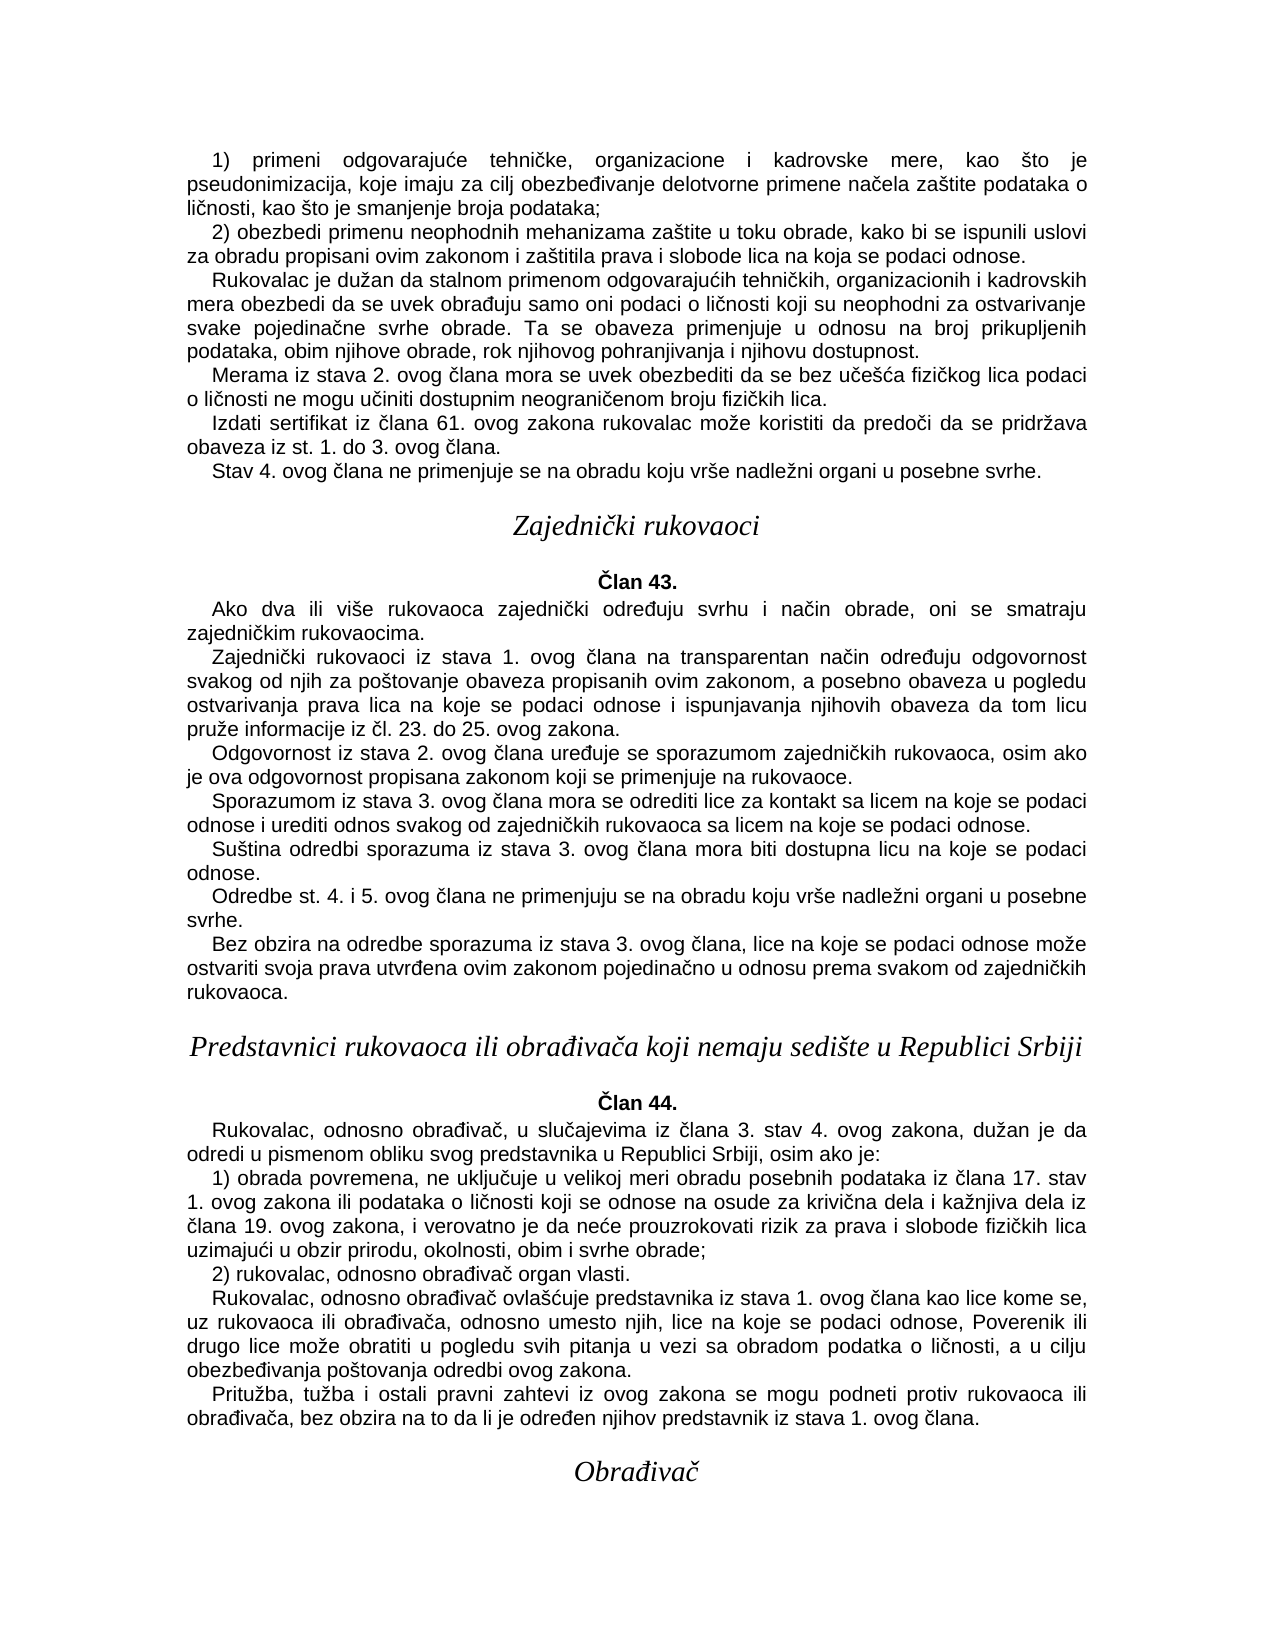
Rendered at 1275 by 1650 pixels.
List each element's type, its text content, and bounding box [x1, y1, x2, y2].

text 2) rukovalac, odnosno obrađivač organ vlasti. [187, 1262, 1088, 1286]
text 1) primeni odgovarajuće tehničke, organizacione i kadrovske mere, kao što je pseudonimizacija, koje imaju za cilj obezbeđivanje delotvorne primene načela zaštite podataka o ličnosti, kao što je smanjenje broja podataka; [187, 148, 1088, 219]
text Rukovalac, odnosno obrađivač ovlašćuje predstavnika iz stava 1. ovog člana kao lice kome se, uz rukovaoca ili obrađivača, odnosno umesto njih, lice na koje se podaci odnose, Poverenik ili drugo lice može obratiti u pogledu svih pitanja u vezi sa obradom podatka o ličnosti, a u cilju obezbeđivanja poštovanja odredbi ovog zakona. [187, 1286, 1088, 1381]
text Izdati sertifikat iz člana 61. ovog zakona rukovalac može koristiti da predoči da se pridržava obaveza iz st. 1. do 3. ovog člana. [187, 411, 1088, 459]
text Stav 4. ovog člana ne primenjuje se na obradu koju vrše nadležni organi u posebne svrhe. [187, 459, 1088, 483]
text Zajednički rukovaoci [148, 508, 1127, 542]
text Ako dva ili više rukovaoca zajednički određuju svrhu i način obrade, oni se smatraju zajedničkim rukovaocima. [187, 597, 1088, 645]
text Odredbe st. 4. i 5. ovog člana ne primenjuju se na obradu koju vrše nadležni organi u posebne svrhe. [187, 884, 1088, 932]
text Pritužba, tužba i ostali pravni zahtevi iz ovog zakona se mogu podneti protiv rukovaoca ili obrađivača, bez obzira na to da li je određen njihov predstavnik iz stava 1. ovog člana. [187, 1381, 1088, 1429]
text Rukovalac, odnosno obrađivač, u slučajevima iz člana 3. stav 4. ovog zakona, dužan je da odredi u pismenom obliku svog predstavnika u Republici Srbiji, osim ako je: [187, 1118, 1088, 1166]
text Sporazumom iz stava 3. ovog člana mora se odrediti lice za kontakt sa licem na koje se podaci odnose i urediti odnos svakog od zajedničkih rukovaoca sa licem na koje se podaci odnose. [187, 788, 1088, 836]
text 1) obrada povremena, ne uključuje u velikoj meri obradu posebnih podataka iz člana 17. stav 1. ovog zakona ili podataka o ličnosti koji se odnose na osude za krivična dela i kažnjiva dela iz člana 19. ovog zakona, i verovatno je da neće prouzrokovati rizik za prava i slobode fizičkih lica uzimajući u obzir prirodu, okolnosti, obim i svrhe obrade; [187, 1166, 1088, 1262]
text Obrađivač [148, 1454, 1127, 1488]
text Član 44. [148, 1091, 1127, 1115]
text Odgovornost iz stava 2. ovog člana uređuje se sporazumom zajedničkih rukovaoca, osim ako je ova odgovornost propisana zakonom koji se primenjuje na rukovaoce. [187, 741, 1088, 788]
text Rukovalac je dužan da stalnom primenom odgovarajućih tehničkih, organizacionih i kadrovskih mera obezbedi da se uvek obrađuju samo oni podaci o ličnosti koji su neophodni za ostvarivanje svake pojedinačne svrhe obrade. Ta se obaveza primenjuje u odnosu na broj prikupljenih podataka, obim njihove obrade, rok njihovog pohranjivanja i njihovu dostupnost. [187, 267, 1088, 363]
text Član 43. [148, 570, 1127, 594]
text Bez obzira na odredbe sporazuma iz stava 3. ovog člana, lice na koje se podaci odnose može ostvariti svoja prava utvrđena ovim zakonom pojedinačno u odnosu prema svakom od zajedničkih rukovaoca. [187, 932, 1088, 1004]
text Merama iz stava 2. ovog člana mora se uvek obezbediti da se bez učešća fizičkog lica podaci o ličnosti ne mogu učiniti dostupnim neograničenom broju fizičkih lica. [187, 363, 1088, 411]
text Suština odredbi sporazuma iz stava 3. ovog člana mora biti dostupna licu na koje se podaci odnose. [187, 836, 1088, 884]
text Zajednički rukovaoci iz stava 1. ovog člana na transparentan način određuju odgovornost svakog od njih za poštovanje obaveza propisanih ovim zakonom, a posebno obaveza u pogledu ostvarivanja prava lica na koje se podaci odnose i ispunjavanja njihovih obaveza da tom licu pruže informacije iz čl. 23. do 25. ovog zakona. [187, 645, 1088, 741]
text 2) obezbedi primenu neophodnih mehanizama zaštite u toku obrade, kako bi se ispunili uslovi za obradu propisani ovim zakonom i zaštitila prava i slobode lica na koja se podaci odnose. [187, 219, 1088, 267]
text Predstavnici rukovaoca ili obrađivača koji nemaju sedište u Republici Srbiji [148, 1029, 1127, 1063]
